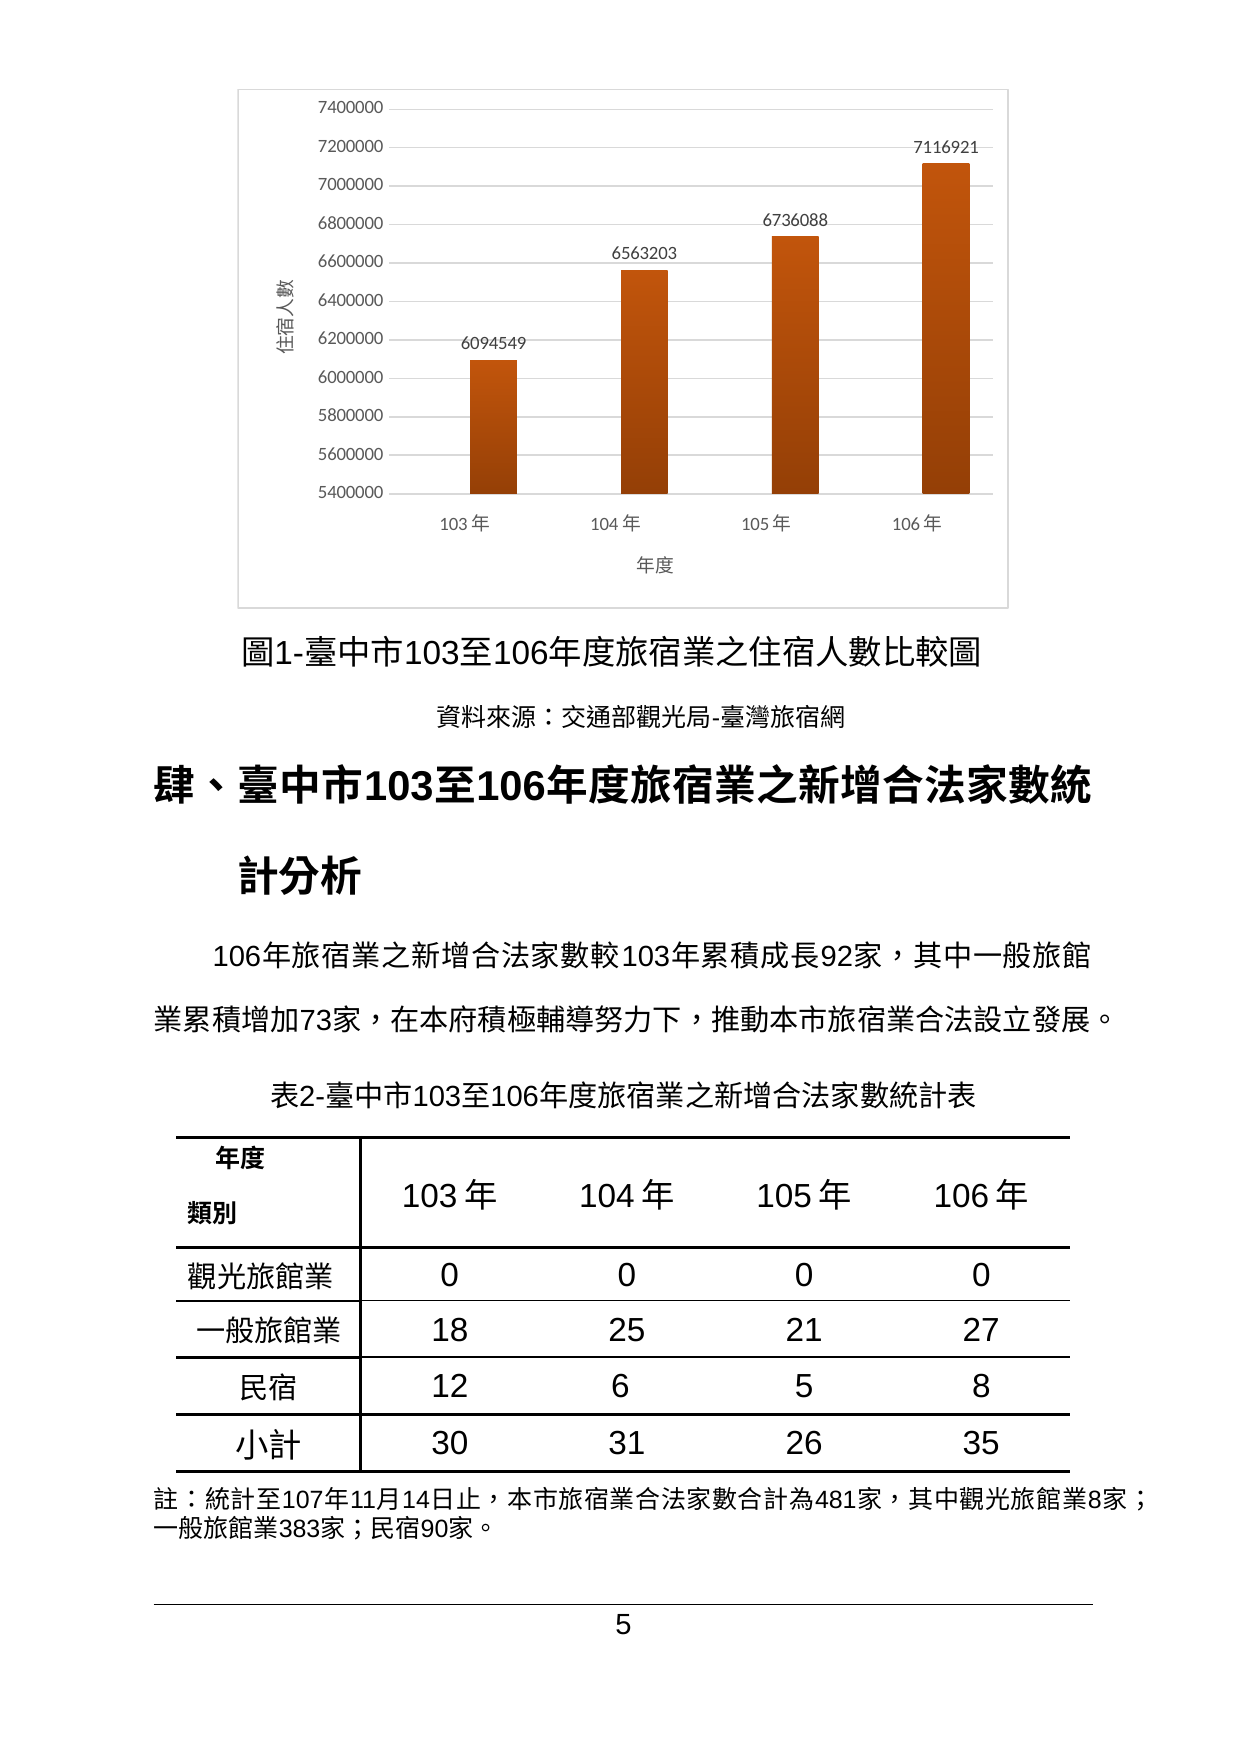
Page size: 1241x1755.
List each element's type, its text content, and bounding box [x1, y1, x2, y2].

text 資料來源：交通部觀光局-臺灣旅宿網 [153, 698, 1128, 734]
table_cell 8 [893, 1358, 1070, 1412]
table_cell 30 [362, 1416, 538, 1470]
table_cell 5 [715, 1358, 892, 1412]
table_cell 27 [893, 1301, 1070, 1356]
table_header 105年 [715, 1139, 892, 1246]
table_cell 12 [362, 1358, 538, 1412]
table_cell 18 [362, 1301, 538, 1356]
table_cell 0 [893, 1249, 1070, 1300]
table_cell 31 [538, 1416, 715, 1470]
table_header 106年 [893, 1139, 1070, 1246]
table_cell 0 [362, 1249, 538, 1300]
table_cell 觀光旅館業 [176, 1249, 359, 1300]
table_cell 21 [715, 1301, 892, 1356]
table_header 104年 [538, 1139, 715, 1246]
table_cell 26 [715, 1416, 892, 1470]
text 圖1-臺中市103至106年度旅宿業之住宿人數比較圖 [80, 626, 1143, 674]
text 肆、臺中市103至106年度旅宿業之新增合法家數統計分析 [153, 752, 1093, 903]
table_cell 0 [715, 1249, 892, 1300]
table_cell 25 [538, 1301, 715, 1356]
text 表2-臺中市103至106年度旅宿業之新增合法家數統計表 [153, 1072, 1093, 1115]
table_cell 一般旅館業 [176, 1302, 359, 1356]
table_header 年度 類別 [176, 1139, 359, 1246]
table_cell 6 [538, 1358, 715, 1412]
table_cell 小計 [176, 1416, 359, 1470]
text 106年旅宿業之新增合法家數較103年累積成長92家，其中一般旅館業累積增加73家，在本府積極輔導努力下，推動本市旅宿業合法設立發展。 [153, 933, 1093, 1039]
table_cell 0 [538, 1249, 715, 1300]
table_cell 民宿 [176, 1359, 359, 1412]
text 註：統計至107年11月14日止，本市旅宿業合法家數合計為481家，其中觀光旅館業8家；一般旅館業383家；民宿90家。 [153, 1485, 1128, 1544]
table_header 103年 [362, 1139, 538, 1246]
table_cell 35 [893, 1416, 1070, 1470]
